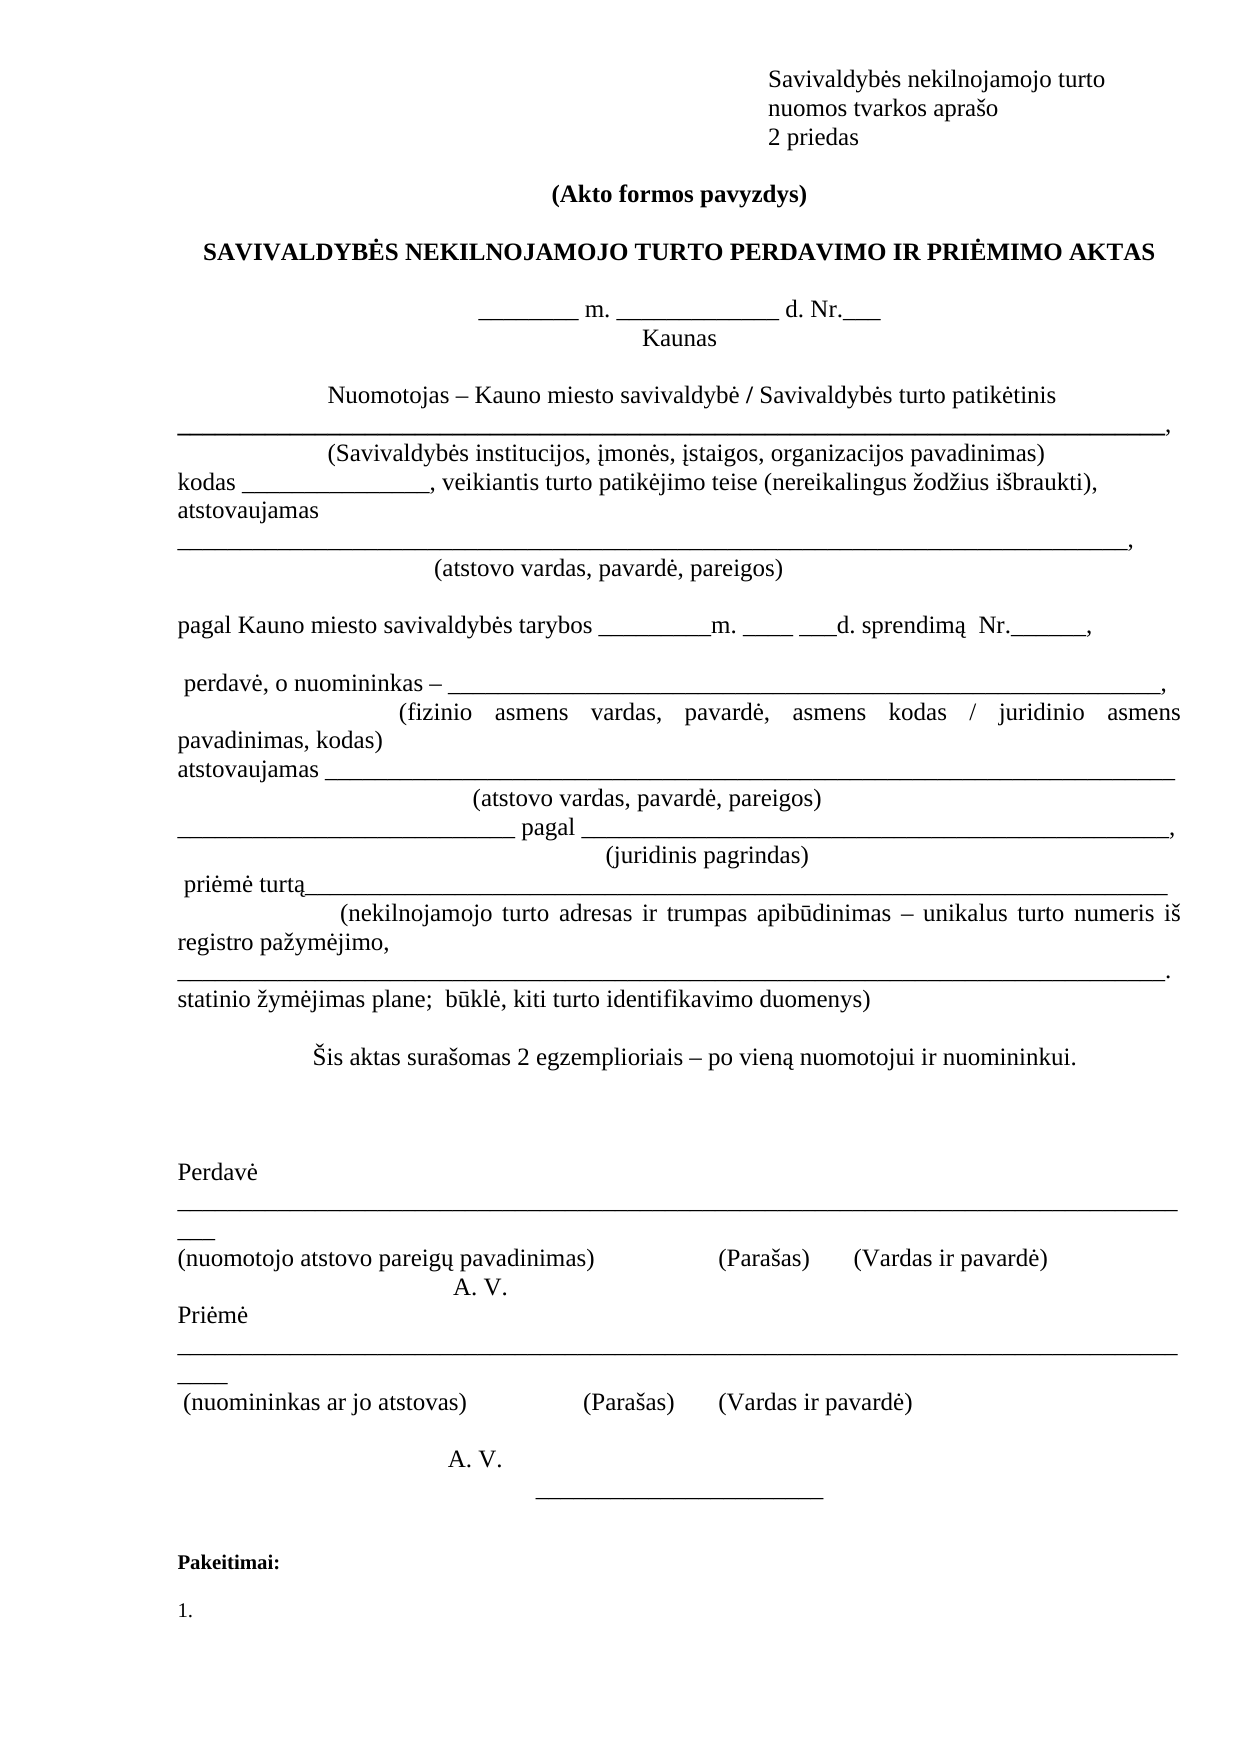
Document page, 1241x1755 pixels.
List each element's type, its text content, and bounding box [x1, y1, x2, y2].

text pagal Kauno miesto savivaldybės tarybos _________m. ____ ___d. sprendimą Nr.______, [177, 610, 1181, 639]
text (juridinis pagrindas) [177, 840, 1181, 869]
text perdavė, o nuomininkas – _________________________________________________________, [177, 668, 1181, 697]
text priėmė turtą_____________________________________________________________________ [177, 869, 1181, 898]
text (nuomininkas ar jo atstovas) (Parašas) (Vardas ir pavardė) [177, 1387, 1181, 1415]
text _______________________________________________________________________________, [177, 409, 1181, 438]
text (atstovo vardas, pavardė, pareigos) [177, 553, 1181, 582]
text SAVIVALDYBĖS NEKILNOJAMOJO TURTO PERDAVIMO IR PRIĖMIMO AKTAS [177, 237, 1181, 265]
text kodas _______________, veikiantis turto patikėjimo teise (nereikalingus žodžius išbraukti), [177, 467, 1181, 495]
text (Akto formos pavyzdys) [177, 179, 1181, 208]
text Šis aktas surašomas 2 egzemplioriais – po vieną nuomotojui ir nuomininkui. [177, 1042, 1181, 1070]
text A. V. [312, 1444, 1181, 1473]
text atstovaujamas ____________________________________________________________________ [177, 754, 1181, 783]
text A. V. [312, 1272, 1181, 1300]
text Nuomotojas – Kauno miesto savivaldybė / Savivaldybės turto patikėtinis [177, 380, 1181, 409]
text (nuomotojo atstovo pareigų pavadinimas) (Parašas) (Vardas ir pavardė) [177, 1243, 1181, 1272]
text 1. [177, 1598, 1181, 1622]
text atstovaujamas ____________________________________________________________________________, [177, 495, 1181, 553]
text 2 priedas [177, 122, 1181, 150]
text Kaunas [177, 323, 1181, 352]
text (nekilnojamojo turto adresas ir trumpas apibūdinimas – unikalus turto numeris iš registro pažymėjimo, [177, 898, 1181, 955]
text (Savivaldybės institucijos, įmonės, įstaigos, organizacijos pavadinimas) [177, 438, 1181, 467]
text Priėmė [177, 1300, 1181, 1329]
text _______________________ [177, 1473, 1181, 1502]
text nuomos tvarkos aprašo [177, 93, 1181, 122]
text ____________________________________________________________________________________ [177, 1329, 1181, 1387]
text statinio žymėjimas plane; būklė, kiti turto identifikavimo duomenys) [177, 984, 1181, 1013]
text ___________________________________________________________________________________ [177, 1185, 1181, 1243]
text Pakeitimai: [177, 1550, 1181, 1574]
text Savivaldybės nekilnojamojo turto [177, 64, 1181, 93]
text ________ m. _____________ d. Nr.___ [177, 294, 1181, 323]
text ___________________________ pagal _______________________________________________, [177, 812, 1181, 840]
text (atstovo vardas, pavardė, pareigos) [177, 783, 1181, 812]
text _______________________________________________________________________________. [177, 955, 1181, 984]
text Perdavė [177, 1157, 1181, 1185]
text (fizinio asmens vardas, pavardė, asmens kodas / juridinio asmens pavadinimas, kodas) [177, 697, 1181, 754]
